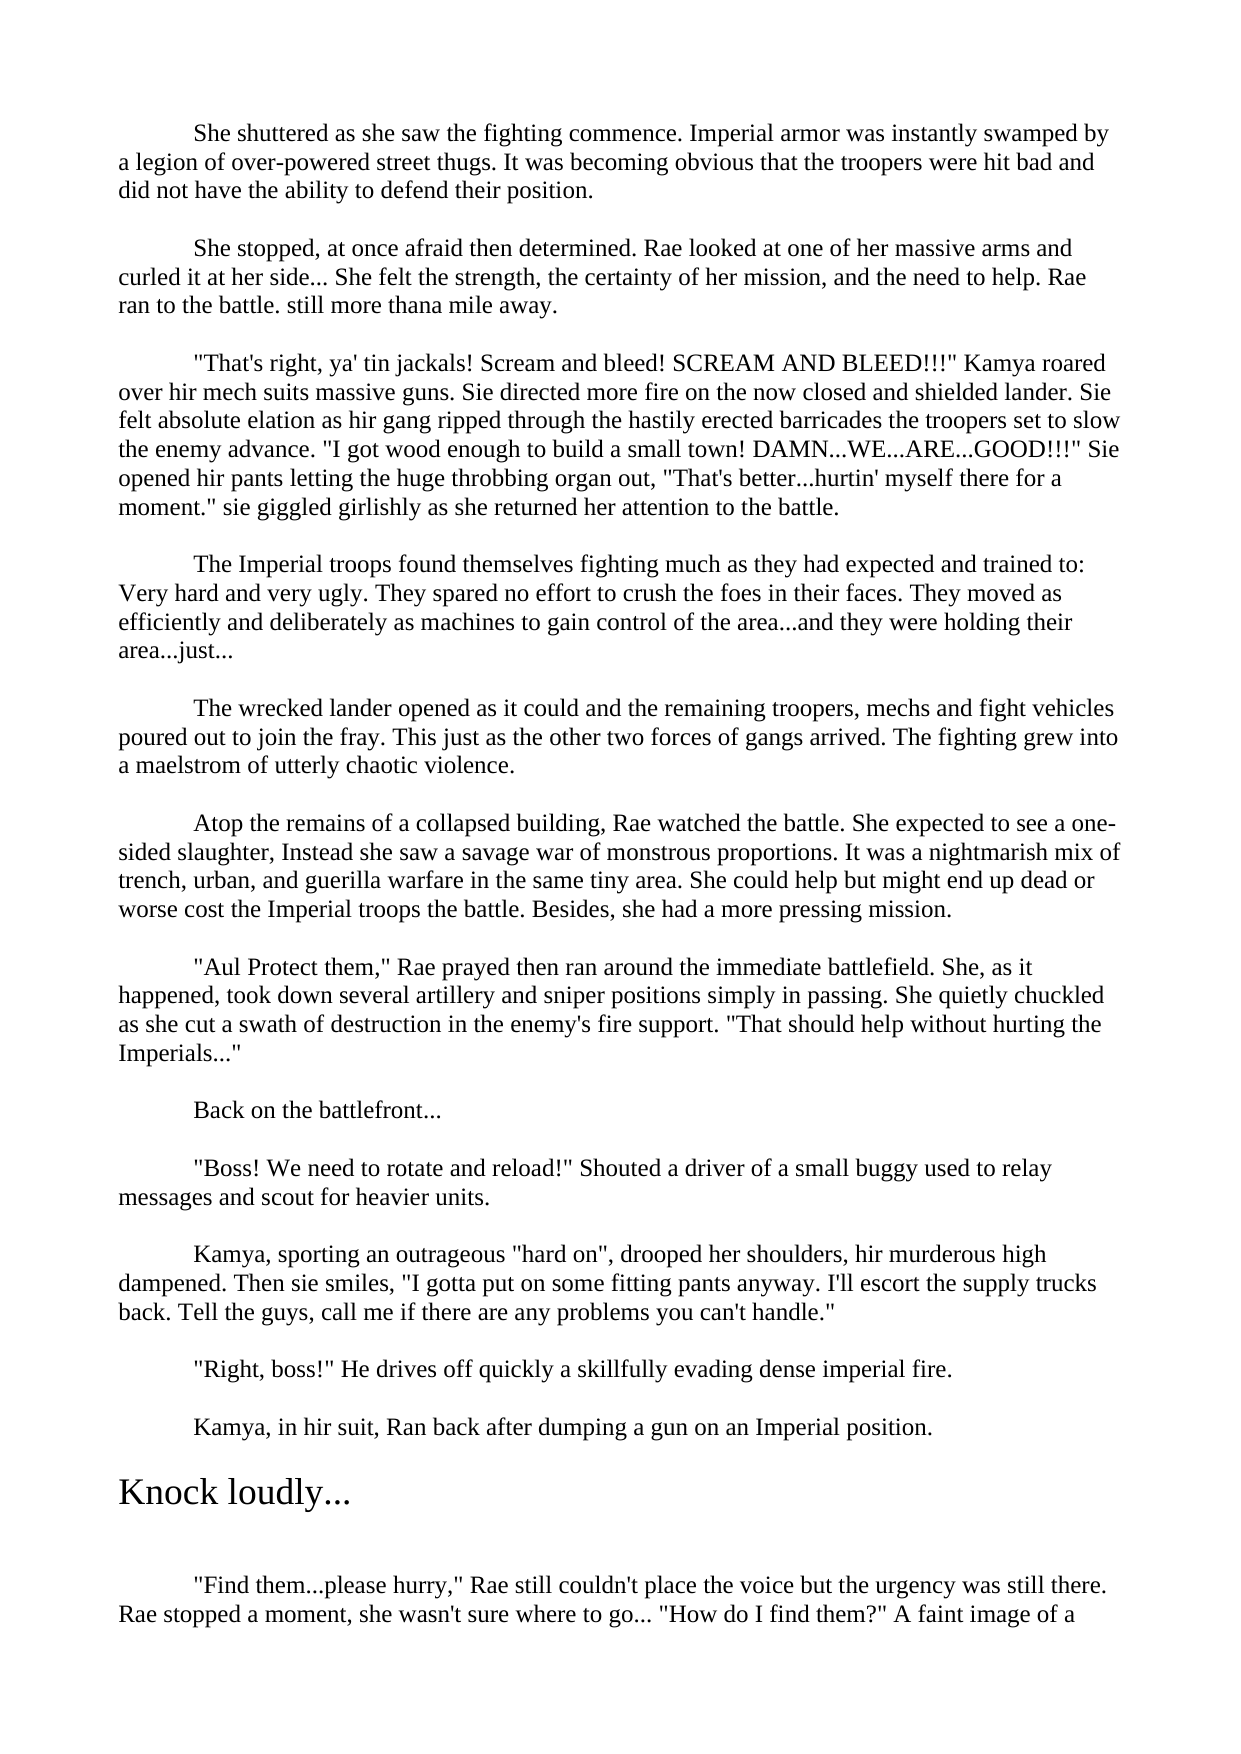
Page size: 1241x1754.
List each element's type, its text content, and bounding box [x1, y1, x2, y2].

text Knock loudly... [118, 1469, 1122, 1512]
text The Imperial troops found themselves fighting much as they had expected and trained to: Very hard and very ugly. They spared no effort to crush the foes in their faces. They moved as efficiently and deliberately as machines to gain control of the area...and they were holding their area...just... [118, 549, 1122, 664]
text "Aul Protect them," Rae prayed then ran around the immediate battlefield. She, as it happened, took down several artillery and sniper positions simply in passing. She quietly chuckled as she cut a swath of destruction in the enemy's fire support. "That should help without hurting the Imperials..." [118, 952, 1122, 1067]
text "That's right, ya' tin jackals! Scream and bleed! SCREAM AND BLEED!!!" Kamya roared over hir mech suits massive guns. Sie directed more fire on the now closed and shielded lander. Sie felt absolute elation as hir gang ripped through the hastily erected barricades the troopers set to slow the enemy advance. "I got wood enough to build a small town! DAMN...WE...ARE...GOOD!!!" Sie opened hir pants letting the huge throbbing organ out, "That's better...hurtin' myself there for a moment." sie giggled girlishly as she returned her attention to the battle. [118, 348, 1122, 521]
text She shuttered as she saw the fighting commence. Imperial armor was instantly swamped by a legion of over-powered street thugs. It was becoming obvious that the troopers were hit bad and did not have the ability to defend their position. [118, 118, 1122, 204]
text Back on the battlefront... [118, 1096, 1122, 1124]
text The wrecked lander opened as it could and the remaining troopers, mechs and fight vehicles poured out to join the fray. This just as the other two forces of gangs arrived. The fighting grew into a maelstrom of utterly chaotic violence. [118, 693, 1122, 779]
text Atop the remains of a collapsed building, Rae watched the battle. She expected to see a one-sided slaughter, Instead she saw a savage war of monstrous proportions. It was a nightmarish mix of trench, urban, and guerilla warfare in the same tiny area. She could help but might end up dead or worse cost the Imperial troops the battle. Besides, she had a more pressing mission. [118, 808, 1122, 923]
text "Right, boss!" He drives off quickly a skillfully evading dense imperial fire. [118, 1354, 1122, 1383]
text "Find them...please hurry," Rae still couldn't place the voice but the urgency was still there. Rae stopped a moment, she wasn't sure where to go... "How do I find them?" A faint image of a [118, 1570, 1122, 1627]
text Kamya, in hir suit, Ran back after dumping a gun on an Imperial position. [118, 1412, 1122, 1441]
text "Boss! We need to rotate and reload!" Shouted a driver of a small buggy used to relay messages and scout for heavier units. [118, 1153, 1122, 1211]
text She stopped, at once afraid then determined. Rae looked at one of her massive arms and curled it at her side... She felt the strength, the certainty of her mission, and the need to help. Rae ran to the battle. still more thana mile away. [118, 233, 1122, 319]
text Kamya, sporting an outrageous "hard on", drooped her shoulders, hir murderous high dampened. Then sie smiles, "I gotta put on some fitting pants anyway. I'll escort the supply trucks back. Tell the guys, call me if there are any problems you can't handle." [118, 1239, 1122, 1326]
